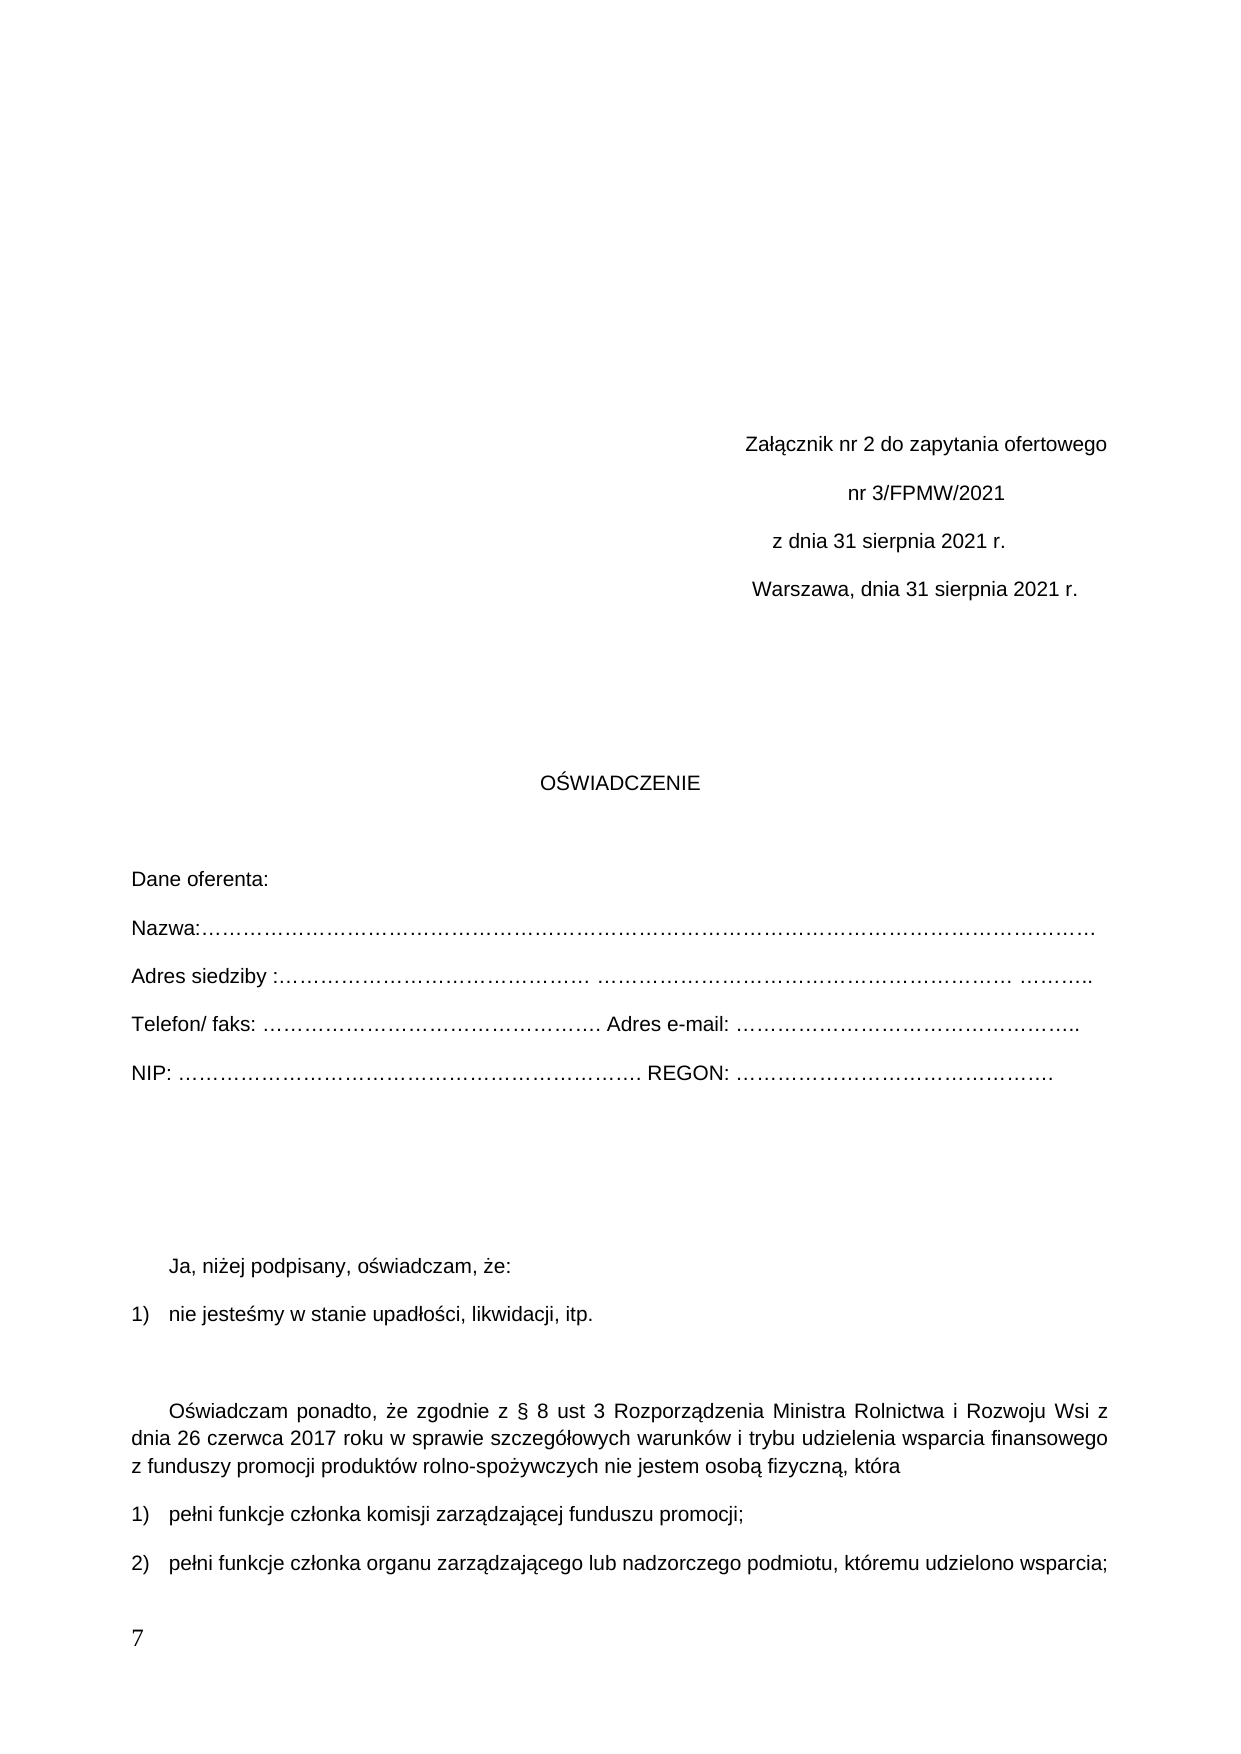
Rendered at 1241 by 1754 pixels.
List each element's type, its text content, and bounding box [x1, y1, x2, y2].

list Załącznik nr 2 do zapytania ofertowego [744, 432, 1109, 456]
list Nazwa:………………………………………………………………………………………………………………… [131, 915, 1109, 939]
list nie jesteśmy w stanie upadłości, likwidacji, itp. [131, 1302, 1109, 1326]
list Adres siedziby :……………………………………… …………………………………………………… ……….. [131, 964, 1109, 988]
list Dane oferenta: [131, 867, 1109, 891]
list Warszawa, dnia 31 sierpnia 2021 r. [669, 577, 1109, 601]
list NIP: …………………………………………………………. REGON: ………………………………………. [131, 1060, 1109, 1084]
list Telefon/ faks: …………………………………………. Adres e-mail: ………………………………………….. [131, 1012, 1109, 1036]
list Ja, niżej podpisany, oświadczam, że: [131, 1254, 1109, 1278]
list pełni funkcje członka organu zarządzającego lub nadzorczego podmiotu, któremu udzielono wsparcia; [131, 1550, 1109, 1574]
list OŚWIADCZENIE [131, 770, 1109, 794]
list Oświadczam ponadto, że zgodnie z § 8 ust 3 Rozporządzenia Ministra Rolnictwa i Rozwoju Wsi z dnia 26 czerwca 2017 roku w sprawie szczegółowych warunków i trybu udzielenia wsparcia finansowego z funduszy promocji produktów rolno-spożywczych nie jestem osobą fizyczną, która [131, 1399, 1109, 1478]
list pełni funkcje członka komisji zarządzającej funduszu promocji; [131, 1502, 1109, 1526]
list nr 3/FPMW/2021 [744, 480, 1109, 504]
list z dnia 31 sierpnia 2021 r. [669, 529, 1109, 553]
